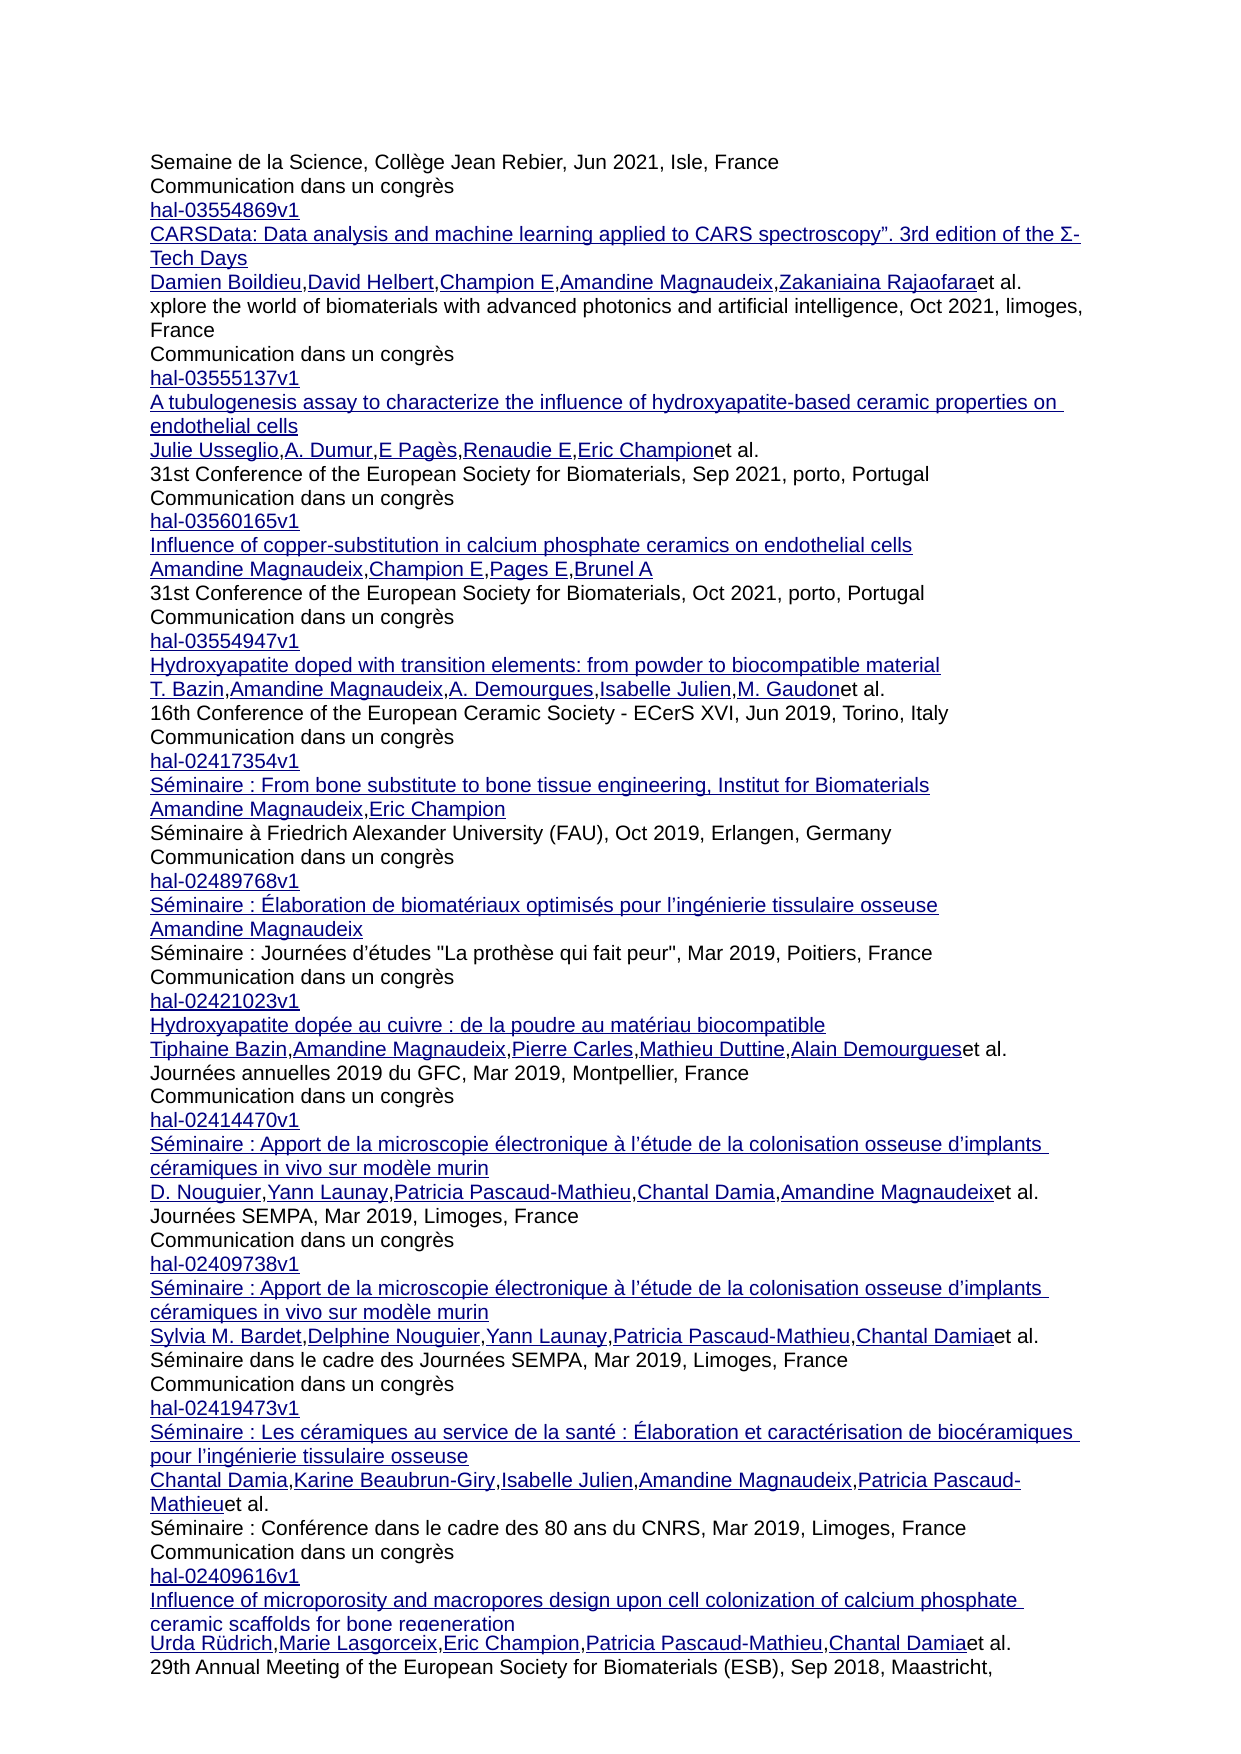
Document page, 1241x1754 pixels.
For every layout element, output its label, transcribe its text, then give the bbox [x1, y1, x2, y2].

table_cell Séminaire : From bone substitute to bone tissue engineering, Institut for Biomaterials Amandine Magnaudeix,Eric Champion Séminaire à Friedrich Alexander University (FAU), Oct 2019, Erlangen, Germany Communication dans un congrès hal-02489768v1 [150, 773, 1090, 893]
table_cell Séminaire : Apport de la microscopie électronique à l’étude de la colonisation osseuse d’implants céramiques in vivo sur modèle murin D. Nouguier,Yann Launay,Patricia Pascaud-Mathieu,Chantal Damia,Amandine Magnaudeixet al. Journées SEMPA, Mar 2019, Limoges, France Communication dans un congrès hal-02409738v1 [150, 1132, 1090, 1276]
table_cell Séminaire : Élaboration de biomatériaux optimisés pour l’ingénierie tissulaire osseuse Amandine Magnaudeix Séminaire : Journées d’études "La prothèse qui fait peur", Mar 2019, Poitiers, France Communication dans un congrès hal-02421023v1 [150, 893, 1090, 1012]
table_cell A tubulogenesis assay to characterize the influence of hydroxyapatite-based ceramic properties on endothelial cells Julie Usseglio,A. Dumur,E Pagès,Renaudie E,Eric Championet al. 31st Conference of the European Society for Biomaterials, Sep 2021, porto, Portugal Communication dans un congrès hal-03560165v1 [150, 390, 1090, 533]
table_cell Hydroxyapatite dopée au cuivre : de la poudre au matériau biocompatible Tiphaine Bazin,Amandine Magnaudeix,Pierre Carles,Mathieu Duttine,Alain Demourgueset al. Journées annuelles 2019 du GFC, Mar 2019, Montpellier, France Communication dans un congrès hal-02414470v1 [150, 1013, 1090, 1132]
table_cell Hydroxyapatite doped with transition elements: from powder to biocompatible material T. Bazin,Amandine Magnaudeix,A. Demourgues,Isabelle Julien,M. Gaudonet al. 16th Conference of the European Ceramic Society - ECerS XVI, Jun 2019, Torino, Italy Communication dans un congrès hal-02417354v1 [150, 653, 1090, 773]
table_cell Semaine de la Science, Collège Jean Rebier, Jun 2021, Isle, France Communication dans un congrès hal-03554869v1 [150, 150, 1090, 222]
table_cell Influence of microporosity and macropores design upon cell colonization of calcium phosphate ceramic scaffolds for bone regeneration Urda Rüdrich,Marie Lasgorceix,Eric Champion,Patricia Pascaud-Mathieu,Chantal Damiaet al. 29th Annual Meeting of the European Society for Biomaterials (ESB), Sep 2018, Maastricht, [150, 1588, 1090, 1679]
table_cell Influence of copper-substitution in calcium phosphate ceramics on endothelial cells Amandine Magnaudeix,Champion E,Pages E,Brunel A 31st Conference of the European Society for Biomaterials, Oct 2021, porto, Portugal Communication dans un congrès hal-03554947v1 [150, 533, 1090, 653]
table_cell CARSData: Data analysis and machine learning applied to CARS spectroscopy”. 3rd edition of the Σ-Tech Days Damien Boildieu,David Helbert,Champion E,Amandine Magnaudeix,Zakaniaina Rajaofaraet al. xplore the world of biomaterials with advanced photonics and artificial intelligence, Oct 2021, limoges, France Communication dans un congrès hal-03555137v1 [150, 222, 1090, 389]
table_cell Séminaire : Les céramiques au service de la santé : Élaboration et caractérisation de biocéramiques pour l’ingénierie tissulaire osseuse Chantal Damia,Karine Beaubrun-Giry,Isabelle Julien,Amandine Magnaudeix,Patricia Pascaud-Mathieuet al. Séminaire : Conférence dans le cadre des 80 ans du CNRS, Mar 2019, Limoges, France Communication dans un congrès hal-02409616v1 [150, 1420, 1090, 1587]
table_cell Séminaire : Apport de la microscopie électronique à l’étude de la colonisation osseuse d’implants céramiques in vivo sur modèle murin Sylvia M. Bardet,Delphine Nouguier,Yann Launay,Patricia Pascaud-Mathieu,Chantal Damiaet al. Séminaire dans le cadre des Journées SEMPA, Mar 2019, Limoges, France Communication dans un congrès hal-02419473v1 [150, 1276, 1090, 1420]
